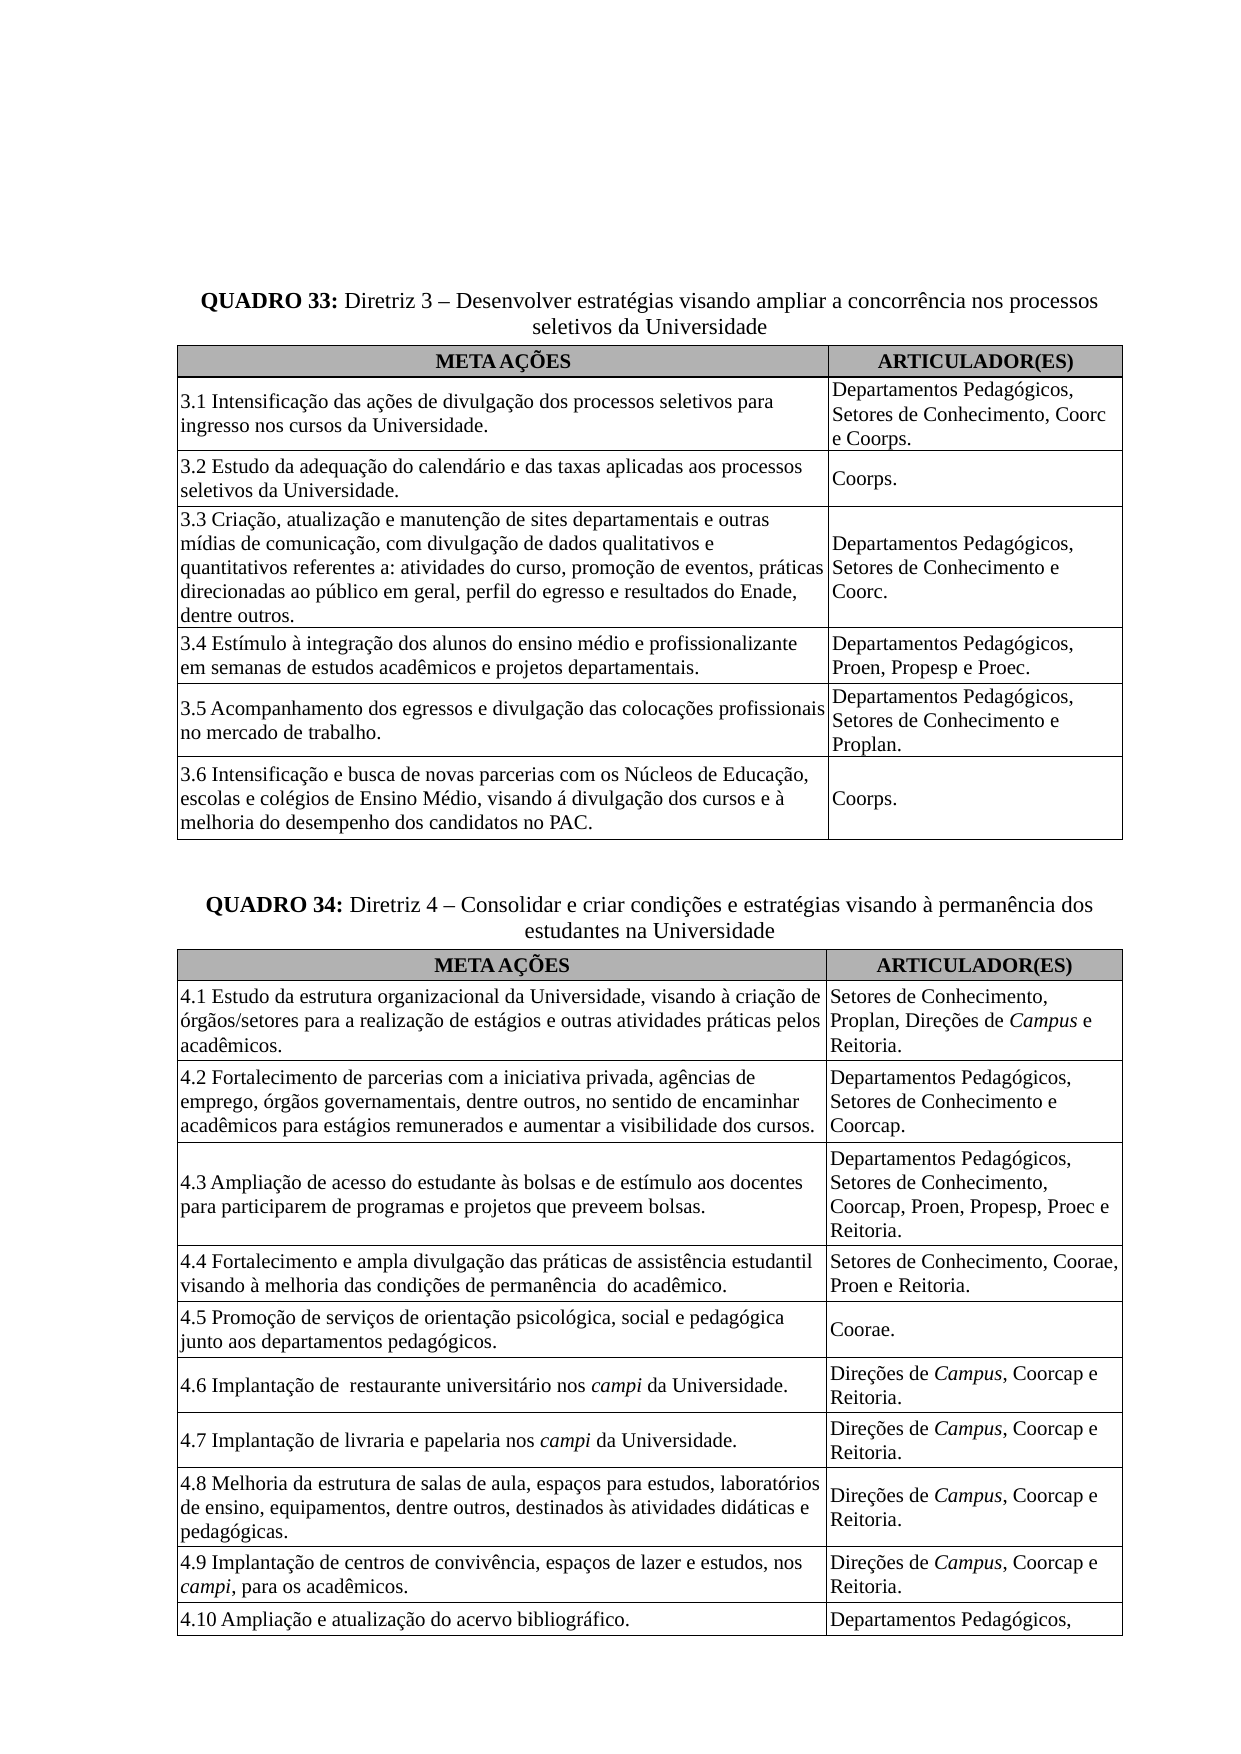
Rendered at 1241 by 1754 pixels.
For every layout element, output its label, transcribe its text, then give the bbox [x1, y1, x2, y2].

table_cell 4.10 Ampliação e atualização do acervo bibliográfico. [178, 1603, 826, 1635]
table_cell Direções de Campus, Coorcap e Reitoria. [827, 1547, 1122, 1602]
table_cell 4.8 Melhoria da estrutura de salas de aula, espaços para estudos, laboratórios de ensino, equipamentos, dentre outros, destinados às atividades didáticas e pedagógicas. [178, 1468, 826, 1546]
table_cell Departamentos Pedagógicos, Setores de Conhecimento e Coorc. [829, 507, 1122, 627]
table_cell Departamentos Pedagógicos, [827, 1603, 1122, 1635]
table_cell Departamentos Pedagógicos, Proen, Propesp e Proec. [829, 628, 1122, 683]
table_cell 3.5 Acompanhamento dos egressos e divulgação das colocações profissionais no mercado de trabalho. [178, 684, 828, 756]
table_cell 3.3 Criação, atualização e manutenção de sites departamentais e outras mídias de comunicação, com divulgação de dados qualitativos e quantitativos referentes a: atividades do curso, promoção de eventos, práticas direcionadas ao público em geral, perfil do egresso e resultados do Enade, dentre outros. [178, 507, 828, 627]
table_cell Direções de Campus, Coorcap e Reitoria. [827, 1358, 1122, 1412]
table_cell Setores de Conhecimento, Proplan, Direções de Campus e Reitoria. [827, 981, 1122, 1059]
table_header QUADRO 33: Diretriz 3 – Desenvolver estratégias visando ampliar a concorrência nos processos seletivos da Universidade [177, 287, 1122, 345]
table_cell Departamentos Pedagógicos, Setores de Conhecimento e Coorcap. [827, 1061, 1122, 1142]
table_cell 3.1 Intensificação das ações de divulgação dos processos seletivos para ingresso nos cursos da Universidade. [178, 378, 828, 449]
table_cell 4.1 Estudo da estrutura organizacional da Universidade, visando à criação de órgãos/setores para a realização de estágios e outras atividades práticas pelos acadêmicos. [178, 981, 826, 1059]
table_cell 4.4 Fortalecimento e ampla divulgação das práticas de assistência estudantil visando à melhoria das condições de permanência do acadêmico. [178, 1246, 826, 1301]
table_header QUADRO 34: Diretriz 4 – Consolidar e criar condições e estratégias visando à permanência dos estudantes na Universidade [177, 891, 1122, 949]
table_cell Direções de Campus, Coorcap e Reitoria. [827, 1468, 1122, 1546]
table_cell 4.7 Implantação de livraria e papelaria nos campi da Universidade. [178, 1413, 826, 1467]
table_cell Coorps. [829, 451, 1122, 506]
table_cell Coorps. [829, 757, 1122, 838]
table_cell 4.5 Promoção de serviços de orientação psicológica, social e pedagógica junto aos departamentos pedagógicos. [178, 1302, 826, 1357]
table_cell 3.4 Estímulo à integração dos alunos do ensino médio e profissionalizante em semanas de estudos acadêmicos e projetos departamentais. [178, 628, 828, 683]
table_cell ARTICULADOR(ES) [829, 346, 1122, 376]
table_cell 4.2 Fortalecimento de parcerias com a iniciativa privada, agências de emprego, órgãos governamentais, dentre outros, no sentido de encaminhar acadêmicos para estágios remunerados e aumentar a visibilidade dos cursos. [178, 1061, 826, 1142]
table_cell 3.6 Intensificação e busca de novas parcerias com os Núcleos de Educação, escolas e colégios de Ensino Médio, visando á divulgação dos cursos e à melhoria do desempenho dos candidatos no PAC. [178, 757, 828, 838]
table_cell Coorae. [827, 1302, 1122, 1357]
table_cell Departamentos Pedagógicos, Setores de Conhecimento, Coorcap, Proen, Propesp, Proec e Reitoria. [827, 1143, 1122, 1245]
table_cell Departamentos Pedagógicos, Setores de Conhecimento, Coorc e Coorps. [829, 378, 1122, 449]
table_cell Direções de Campus, Coorcap e Reitoria. [827, 1413, 1122, 1467]
table_cell META AÇÕES [178, 346, 828, 376]
table_cell META AÇÕES [178, 950, 826, 980]
table_cell 4.6 Implantação de restaurante universitário nos campi da Universidade. [178, 1358, 826, 1412]
table_cell 4.3 Ampliação de acesso do estudante às bolsas e de estímulo aos docentes para participarem de programas e projetos que preveem bolsas. [178, 1143, 826, 1245]
table_cell 4.9 Implantação de centros de convivência, espaços de lazer e estudos, nos campi, para os acadêmicos. [178, 1547, 826, 1602]
table_cell 3.2 Estudo da adequação do calendário e das taxas aplicadas aos processos seletivos da Universidade. [178, 451, 828, 506]
table_cell Departamentos Pedagógicos, Setores de Conhecimento e Proplan. [829, 684, 1122, 756]
table_cell Setores de Conhecimento, Coorae, Proen e Reitoria. [827, 1246, 1122, 1301]
table_cell ARTICULADOR(ES) [827, 950, 1122, 980]
